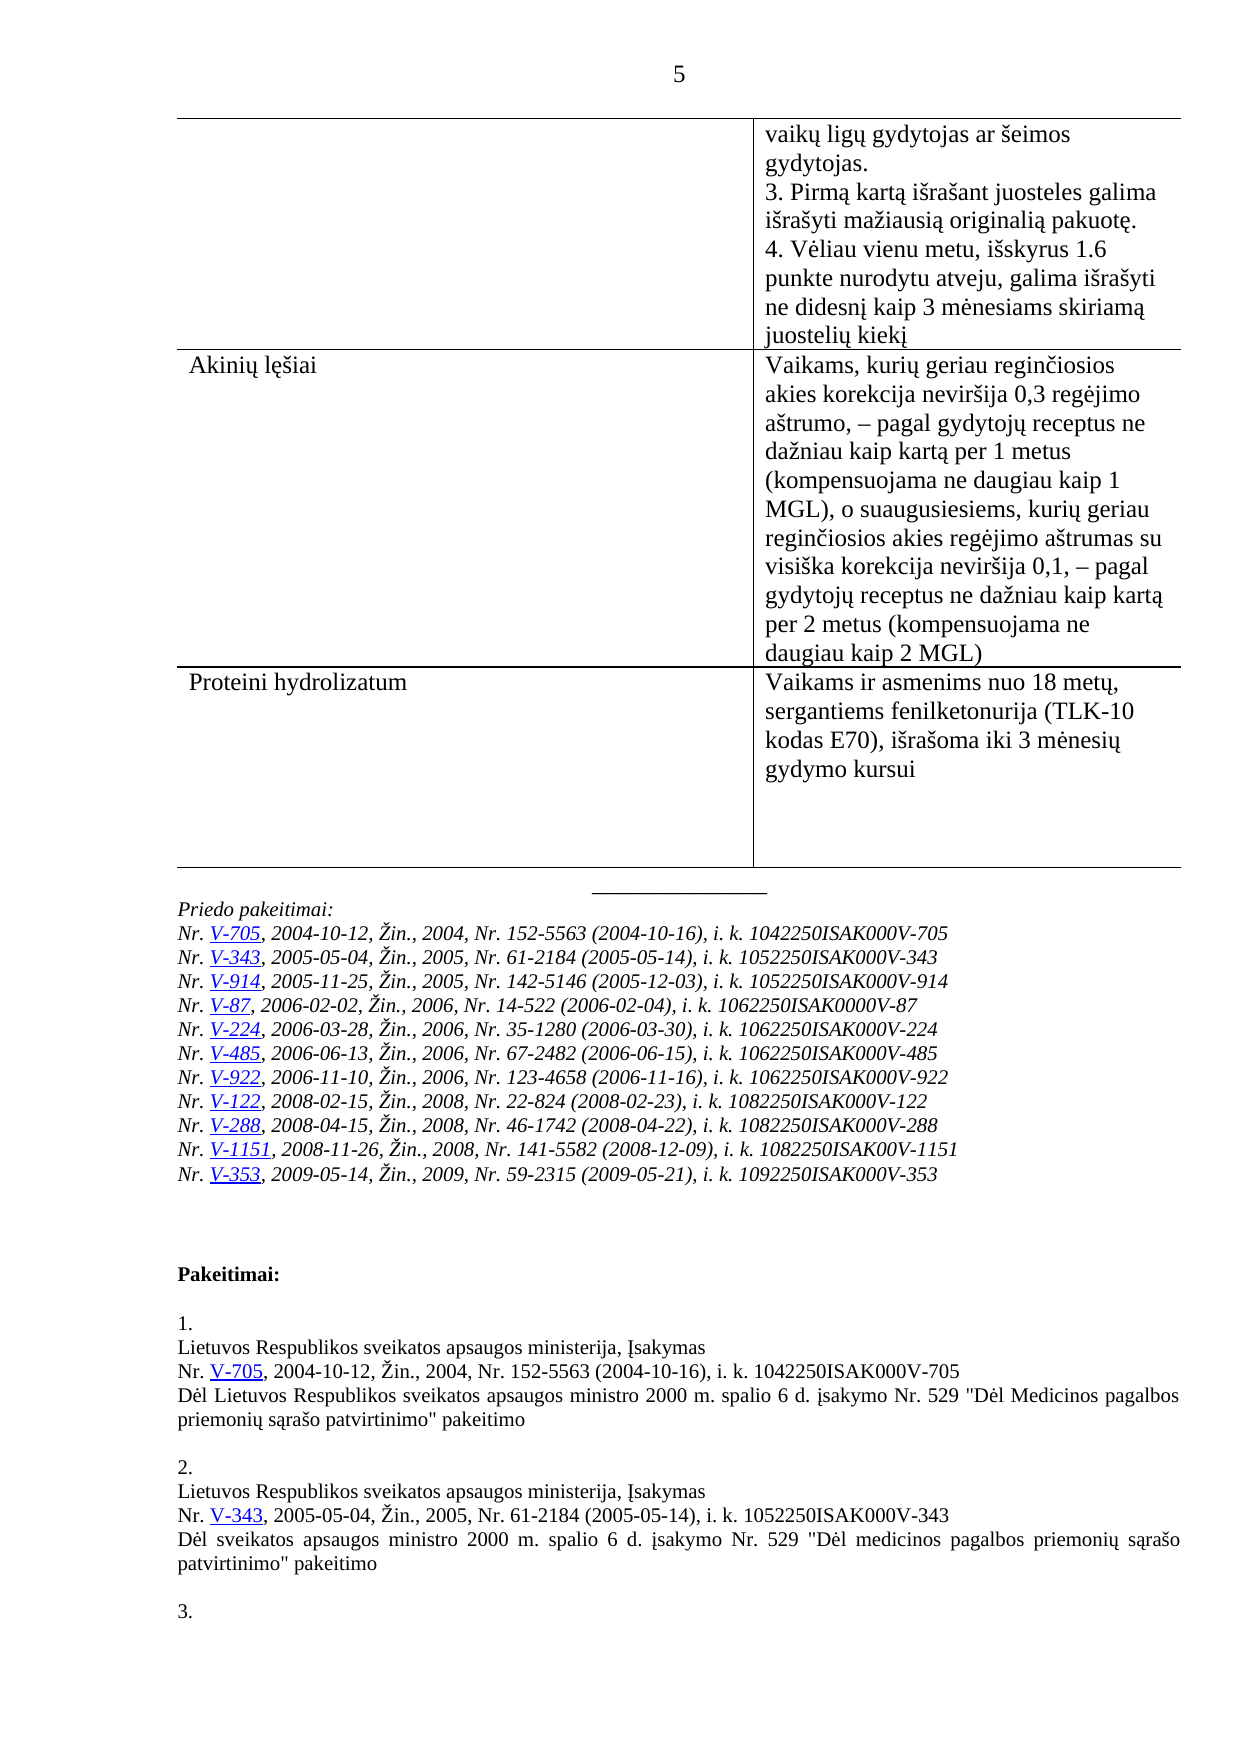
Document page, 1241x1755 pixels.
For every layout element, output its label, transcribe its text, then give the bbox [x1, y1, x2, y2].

text 2. [177, 1455, 1181, 1479]
text Dėl sveikatos apsaugos ministro 2000 m. spalio 6 d. įsakymo Nr. 529 "Dėl medicinos pagalbos priemonių sąrašo patvirtinimo" pakeitimo [177, 1527, 1181, 1575]
text Nr. V-922, 2006-11-10, Žin., 2006, Nr. 123-4658 (2006-11-16), i. k. 1062250ISAK000V-922 [177, 1065, 1181, 1089]
text Nr. V-87, 2006-02-02, Žin., 2006, Nr. 14-522 (2006-02-04), i. k. 1062250ISAK0000V-87 [177, 993, 1181, 1017]
text Nr. V-288, 2008-04-15, Žin., 2008, Nr. 46-1742 (2008-04-22), i. k. 1082250ISAK000V-288 [177, 1113, 1181, 1137]
text Nr. V-343, 2005-05-04, Žin., 2005, Nr. 61-2184 (2005-05-14), i. k. 1052250ISAK000V-343 [177, 945, 1181, 969]
table_cell Proteini hydrolizatum [177, 668, 753, 867]
text 1. [177, 1311, 1181, 1334]
text Lietuvos Respublikos sveikatos apsaugos ministerija, Įsakymas [177, 1334, 1181, 1359]
text Nr. V-485, 2006-06-13, Žin., 2006, Nr. 67-2482 (2006-06-15), i. k. 1062250ISAK000V-485 [177, 1041, 1181, 1065]
text Nr. V-705, 2004-10-12, Žin., 2004, Nr. 152-5563 (2004-10-16), i. k. 1042250ISAK000V-705 [177, 1359, 1181, 1383]
text Nr. V-1151, 2008-11-26, Žin., 2008, Nr. 141-5582 (2008-12-09), i. k. 1082250ISAK00V-1151 [177, 1137, 1181, 1161]
text Lietuvos Respublikos sveikatos apsaugos ministerija, Įsakymas [177, 1479, 1181, 1503]
text Nr. V-224, 2006-03-28, Žin., 2006, Nr. 35-1280 (2006-03-30), i. k. 1062250ISAK000V-224 [177, 1017, 1181, 1041]
text Dėl Lietuvos Respublikos sveikatos apsaugos ministro 2000 m. spalio 6 d. įsakymo Nr. 529 "Dėl Medicinos pagalbos priemonių sąrašo patvirtinimo" pakeitimo [177, 1383, 1181, 1431]
text Priedo pakeitimai: [177, 897, 1181, 921]
table_cell Vaikams, kurių geriau reginčiosios akies korekcija neviršija 0,3 regėjimo aštrumo, – pagal gydytojų receptus ne dažniau kaip kartą per 1 metus (kompensuojama ne daugiau kaip 1 MGL), o suaugusiesiems, kurių geriau reginčiosios akies regėjimo aštrumas su visiška korekcija neviršija 0,1, – pagal gydytojų receptus ne dažniau kaip kartą per 2 metus (kompensuojama ne daugiau kaip 2 MGL) [754, 350, 1181, 666]
text Nr. V-122, 2008-02-15, Žin., 2008, Nr. 22-824 (2008-02-23), i. k. 1082250ISAK000V-122 [177, 1089, 1181, 1113]
table_cell vaikų ligų gydytojas ar šeimos gydytojas. 3. Pirmą kartą išrašant juosteles galima išrašyti mažiausią originalią pakuotę. 4. Vėliau vienu metu, išskyrus 1.6 punkte nurodytu atveju, galima išrašyti ne didesnį kaip 3 mėnesiams skiriamą juostelių kiekį [754, 119, 1181, 349]
text ______________ [177, 868, 1181, 897]
text 3. [177, 1599, 1181, 1623]
table_cell Akinių lęšiai [177, 350, 753, 666]
text Nr. V-353, 2009-05-14, Žin., 2009, Nr. 59-2315 (2009-05-21), i. k. 1092250ISAK000V-353 [177, 1161, 1181, 1186]
text Nr. V-914, 2005-11-25, Žin., 2005, Nr. 142-5146 (2005-12-03), i. k. 1052250ISAK000V-914 [177, 969, 1181, 993]
text Pakeitimai: [177, 1262, 1181, 1286]
text Nr. V-705, 2004-10-12, Žin., 2004, Nr. 152-5563 (2004-10-16), i. k. 1042250ISAK000V-705 [177, 921, 1181, 945]
text Nr. V-343, 2005-05-04, Žin., 2005, Nr. 61-2184 (2005-05-14), i. k. 1052250ISAK000V-343 [177, 1503, 1181, 1527]
table_cell Vaikams ir asmenims nuo 18 metų, sergantiems fenilketonurija (TLK-10 kodas E70), išrašoma iki 3 mėnesių gydymo kursui [754, 668, 1181, 867]
table_cell [177, 119, 753, 349]
